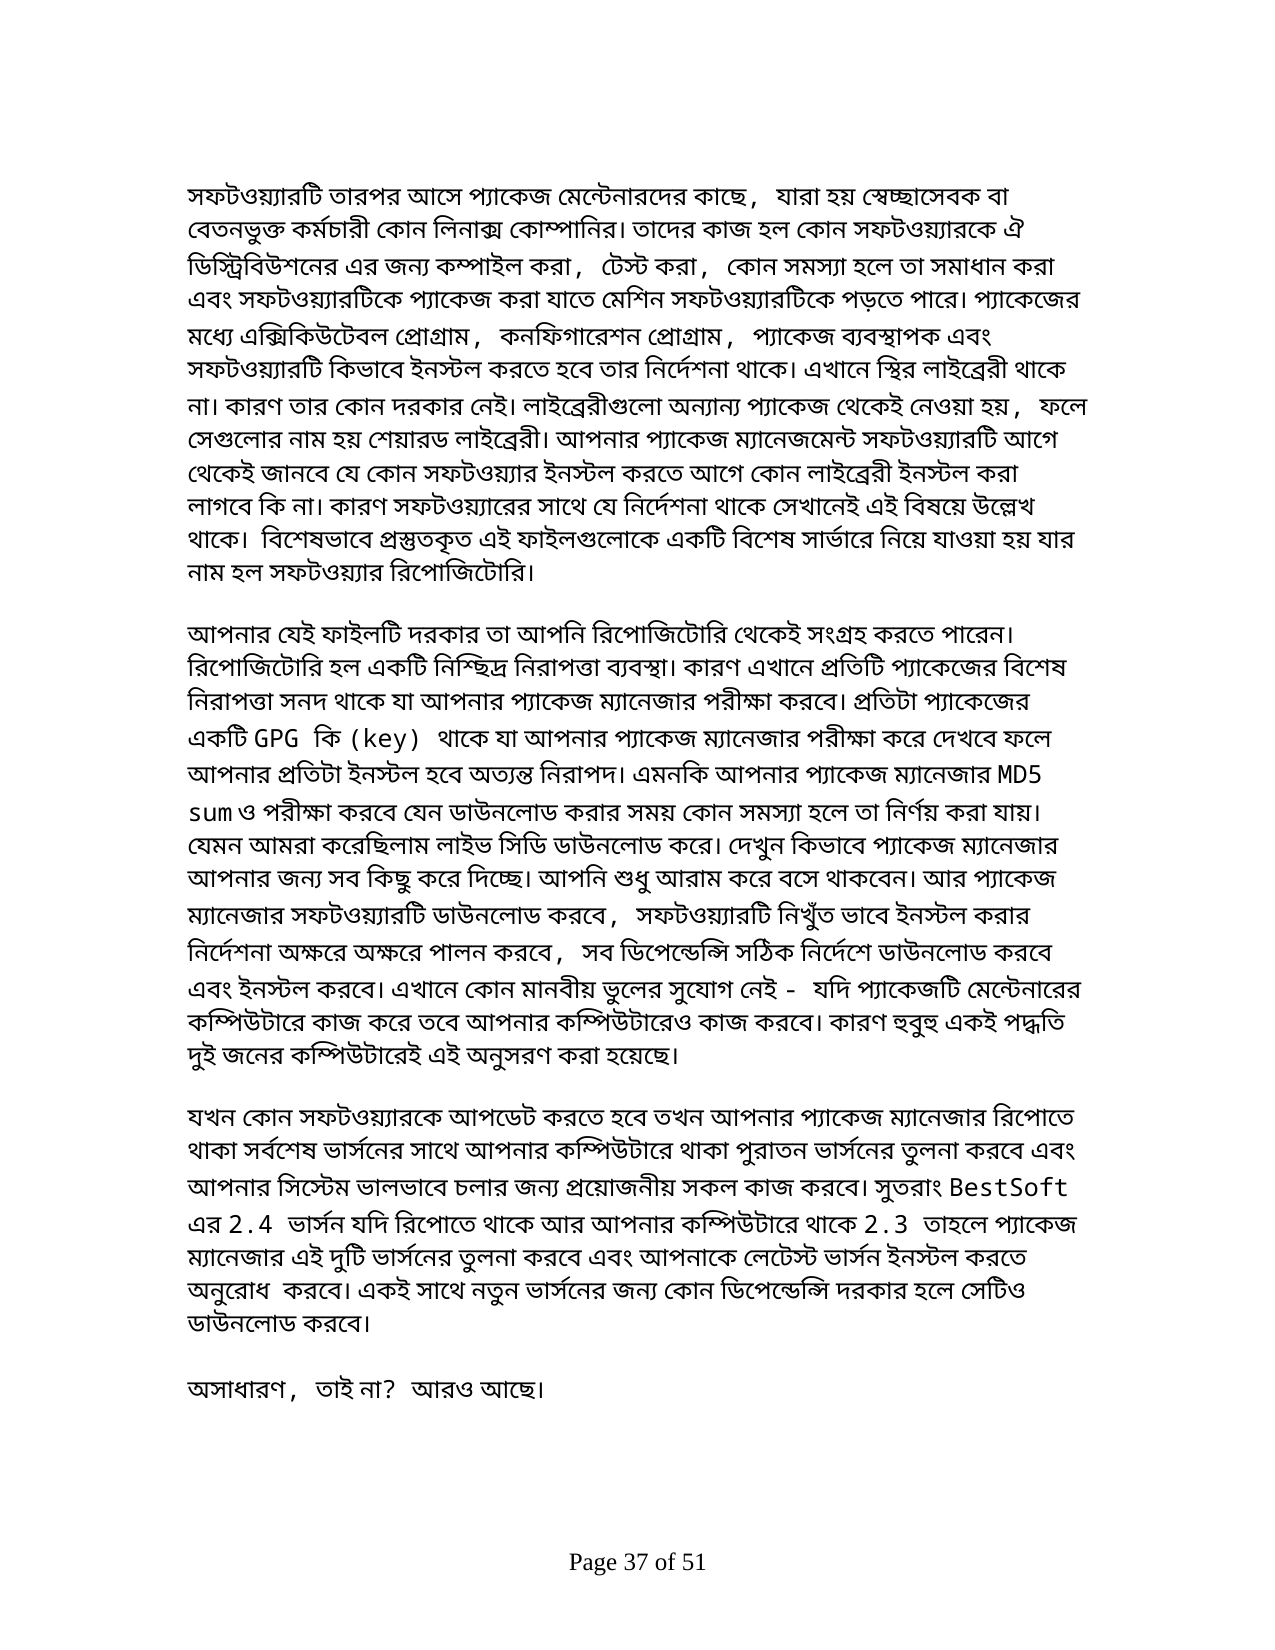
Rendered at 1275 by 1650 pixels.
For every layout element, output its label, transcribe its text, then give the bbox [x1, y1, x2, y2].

text আপনার যেই ফাইলটি দরকার তা আপনি রিপোজিটোরি থেকেই সংগ্রহ করতে পারেন। রিপোজিটোরি হল একটি নিশ্ছিদ্র নিরাপত্তা ব্যবস্থা। কারণ এখানে প্রতিটি প্যাকেজের বিশেষ নিরাপত্তা সনদ থাকে যা আপনার প্যাকেজ ম্যানেজার পরীক্ষা করবে। প্রতিটা প্যাকেজের একটি GPG কি (key) থাকে যা আপনার প্যাকেজ ম্যানেজার পরীক্ষা করে দেখবে ফলে আপনার প্রতিটা ইনস্টল হবে অত্যন্ত নিরাপদ। এমনকি আপনার প্যাকেজ ম্যানেজার MD5 sumও পরীক্ষা করবে যেন ডাউনলোড করার সময় কোন সমস্যা হলে তা নির্ণয় করা যায়। যেমন আমরা করেছিলাম লাইভ সিডি ডাউনলোড করে। দেখুন কিভাবে প্যাকেজ ম্যানেজার আপনার জন্য সব কিছু করে দিচ্ছে। আপনি শুধু আরাম করে বসে থাকবেন। আর প্যাকেজ ম্যানেজার সফটওয়্যারটি ডাউনলোড করবে, সফটওয়্যারটি নিখুঁত ভাবে ইনস্টল করার নির্দেশনা অক্ষরে অক্ষরে পালন করবে, সব ডিপেন্ডেন্সি সঠিক নির্দেশে ডাউনলোড করবে এবং ইনস্টল করবে। এখানে কোন মানবীয় ভুলের সুযোগ নেই - যদি প্যাকেজটি মেন্টেনারের কম্পিউটারে কাজ করে তবে আপনার কম্পিউটারেও কাজ করবে। কারণ হুবুহু একই পদ্ধতি দুই জনের কম্পিউটারেই এই অনুসরণ করা হয়েছে। [187, 621, 1087, 1074]
text সফটওয়্যারটি তারপর আসে প্যাকেজ মেন্টেনারদের কাছে, যারা হয় স্বেচ্ছাসেবক বা বেতনভুক্ত কর্মচারী কোন লিনাক্স কোম্পানির। তাদের কাজ হল কোন সফটওয়্যারকে ঐ ডিস্ট্রিবিউশনের এর জন্য কম্পাইল করা, টেস্ট করা, কোন সমস্যা হলে তা সমাধান করা এবং সফটওয়্যারটিকে প্যাকেজ করা যাতে মেশিন সফটওয়্যারটিকে পড়তে পারে। প্যাকেজের মধ্যে এক্সিকিউটেবল প্রোগ্রাম, কনফিগারেশন প্রোগ্রাম, প্যাকেজ ব্যবস্থাপক এবং সফটওয়্যারটি কিভাবে ইনস্টল করতে হবে তার নির্দেশনা থাকে। এখানে স্থির লাইব্রেরী থাকে না। কারণ তার কোন দরকার নেই। লাইব্রেরীগুলো অন্যান্য প্যাকেজ থেকেই নেওয়া হয়, ফলে সেগুলোর নাম হয় শেয়ারড লাইব্রেরী। আপনার প্যাকেজ ম্যানেজমেন্ট সফটওয়্যারটি আগে থেকেই জানবে যে কোন সফটওয়্যার ইনস্টল করতে আগে কোন লাইব্রেরী ইনস্টল করা লাগবে কি না। কারণ সফটওয়্যারের সাথে যে নির্দেশনা থাকে সেখানেই এই বিষয়ে উল্লেখ থাকে। বিশেষভাবে প্রস্তুতকৃত এই ফাইলগুলোকে একটি বিশেষ সার্ভারে নিয়ে যাওয়া হয় যার নাম হল সফটওয়্যার রিপোজিটোরি। [187, 179, 1087, 592]
text অসাধারণ, তাই না? আরও আছে। [187, 1372, 1087, 1409]
text যখন কোন সফটওয়্যারকে আপডেট করতে হবে তখন আপনার প্যাকেজ ম্যানেজার রিপোতে থাকা সর্বশেষ ভার্সনের সাথে আপনার কম্পিউটারে থাকা পুরাতন ভার্সনের তুলনা করবে এবং আপনার সিস্টেম ভালভাবে চলার জন্য প্রয়োজনীয় সকল কাজ করবে। সুতরাং BestSoft এর 2.4 ভার্সন যদি রিপোতে থাকে আর আপনার কম্পিউটারে থাকে 2.3 তাহলে প্যাকেজ ম্যানেজার এই দুটি ভার্সনের তুলনা করবে এবং আপনাকে লেটেস্ট ভার্সন ইনস্টল করতে অনুরোধ করবে। একই সাথে নতুন ভার্সনের জন্য কোন ডিপেন্ডেন্সি দরকার হলে সেটিও ডাউনলোড করবে। [187, 1103, 1087, 1343]
